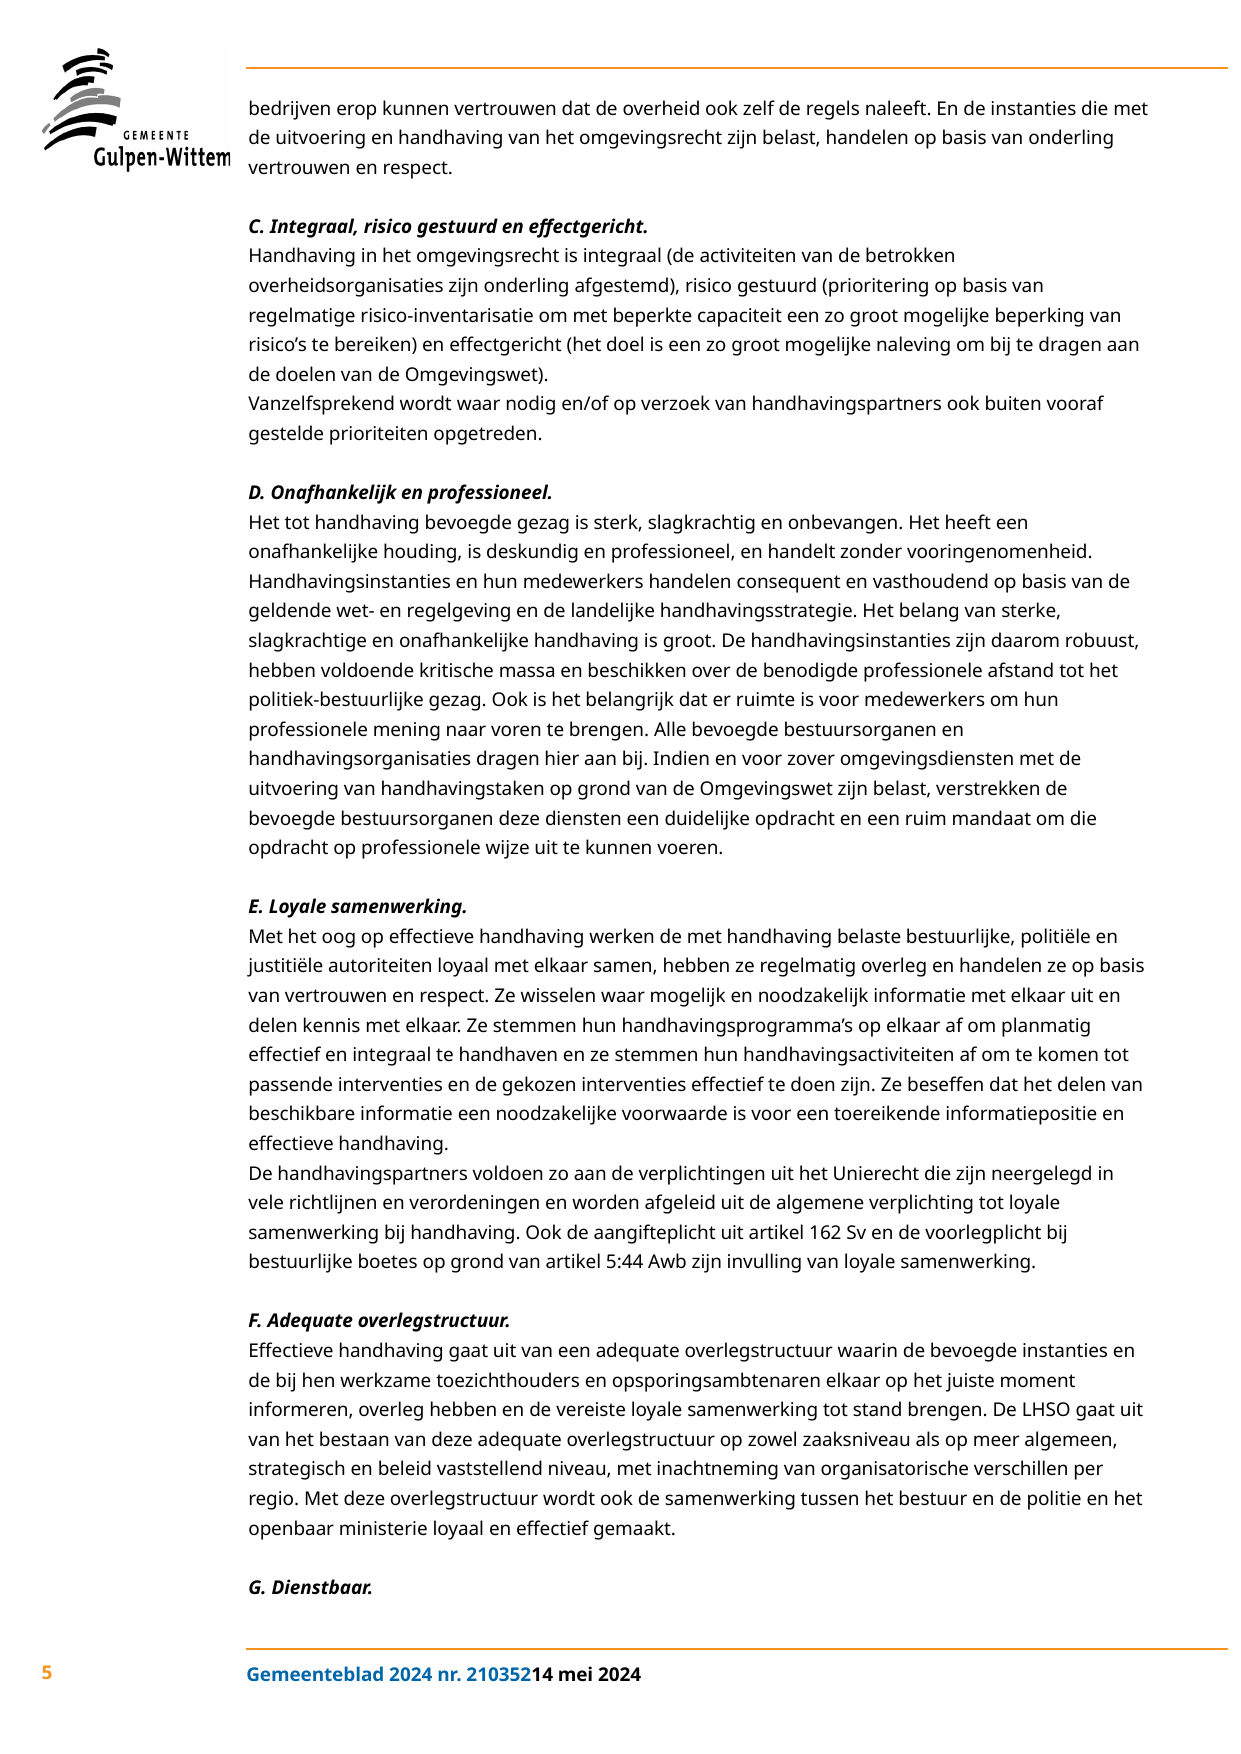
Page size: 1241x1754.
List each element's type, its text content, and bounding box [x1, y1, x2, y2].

text C. Integraal, risico gestuurd en effectgericht. [248, 213, 1152, 239]
text Het tot handhaving bevoegde gezag is sterk, slagkrachtig en onbevangen. Het heeft een onafhankelijke houding, is deskundig en professioneel, en handelt zonder vooringenomenheid. Handhavingsinstanties en hun medewerkers handelen consequent en vasthoudend op basis van de geldende wet- en regelgeving en de landelijke handhavingsstrategie. Het belang van sterke, slagkrachtige en onafhankelijke handhaving is groot. De handhavingsinstanties zijn daarom robuust, hebben voldoende kritische massa en beschikken over de benodigde professionele afstand tot het politiek-bestuurlijke gezag. Ook is het belangrijk dat er ruimte is voor medewerkers om hun professionele mening naar voren te brengen. Alle bevoegde bestuursorganen en handhavingsorganisaties dragen hier aan bij. Indien en voor zover omgevingsdiensten met de uitvoering van handhavingstaken op grond van de Omgevingswet zijn belast, verstrekken de bevoegde bestuursorganen deze diensten een duidelijke opdracht en een ruim mandaat om die opdracht op professionele wijze uit te kunnen voeren. [248, 509, 1152, 860]
text bedrijven erop kunnen vertrouwen dat de overheid ook zelf de regels naleeft. En de instanties die met de uitvoering en handhaving van het omgevingsrecht zijn belast, handelen op basis van onderling vertrouwen en respect. [248, 95, 1152, 180]
text De handhavingspartners voldoen zo aan de verplichtingen uit het Unierecht die zijn neergelegd in vele richtlijnen en verordeningen en worden afgeleid uit de algemene verplichting tot loyale samenwerking bij handhaving. Ook de aangifteplicht uit artikel 162 Sv en de voorlegplicht bij bestuurlijke boetes op grond van artikel 5:44 Awb zijn invulling van loyale samenwerking. [248, 1160, 1152, 1274]
text E. Loyale samenwerking. [248, 893, 1152, 919]
text G. Dienstbaar. [248, 1574, 1152, 1600]
text F. Adequate overlegstructuur. [248, 1308, 1152, 1333]
text Effectieve handhaving gaat uit van een adequate overlegstructuur waarin de bevoegde instanties en de bij hen werkzame toezichthouders en opsporingsambtenaren elkaar op het juiste moment informeren, overleg hebben en de vereiste loyale samenwerking tot stand brengen. De LHSO gaat uit van het bestaan van deze adequate overlegstructuur op zowel zaaksniveau als op meer algemeen, strategisch en beleid vaststellend niveau, met inachtneming van organisatorische verschillen per regio. Met deze overlegstructuur wordt ook de samenwerking tussen het bestuur en de politie en het openbaar ministerie loyaal en effectief gemaakt. [248, 1337, 1152, 1541]
text Met het oog op effectieve handhaving werken de met handhaving belaste bestuurlijke, politiële en justitiële autoriteiten loyaal met elkaar samen, hebben ze regelmatig overleg en handelen ze op basis van vertrouwen en respect. Ze wisselen waar mogelijk en noodzakelijk informatie met elkaar uit en delen kennis met elkaar. Ze stemmen hun handhavingsprogramma’s op elkaar af om planmatig effectief en integraal te handhaven en ze stemmen hun handhavingsactiviteiten af om te komen tot passende interventies en de gekozen interventies effectief te doen zijn. Ze beseffen dat het delen van beschikbare informatie een noodzakelijke voorwaarde is voor een toereikende informatiepositie en effectieve handhaving. [248, 923, 1152, 1156]
text Handhaving in het omgevingsrecht is integraal (de activiteiten van de betrokken overheidsorganisaties zijn onderling afgestemd), risico gestuurd (prioritering op basis van regelmatige risico-inventarisatie om met beperkte capaciteit een zo groot mogelijke beperking van risico’s te bereiken) en effectgericht (het doel is een zo groot mogelijke naleving om bij te dragen aan de doelen van de Omgevingswet). [248, 243, 1152, 387]
text D. Onafhankelijk en professioneel. [248, 479, 1152, 505]
text Vanzelfsprekend wordt waar nodig en/of op verzoek van handhavingspartners ook buiten vooraf gestelde prioriteiten opgetreden. [248, 391, 1152, 446]
picture [41, 47, 231, 172]
